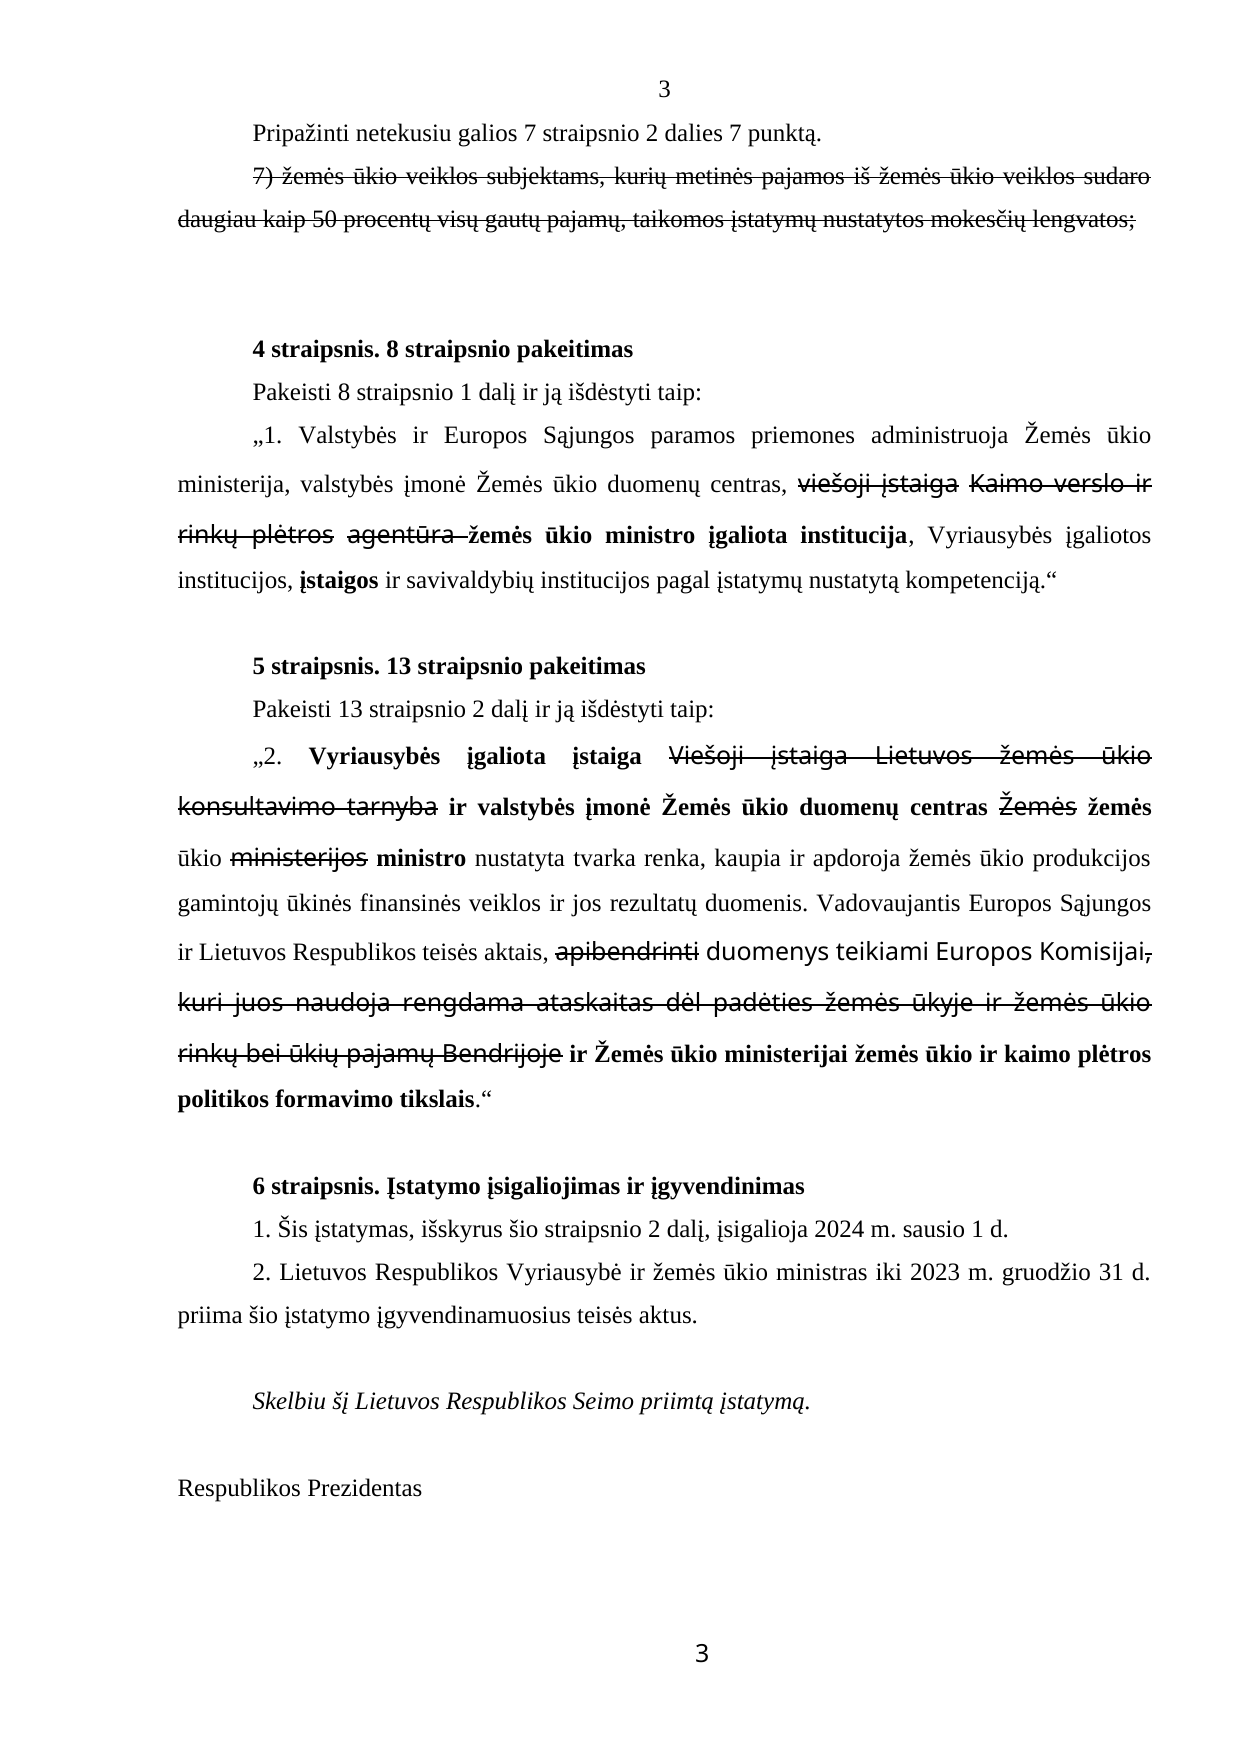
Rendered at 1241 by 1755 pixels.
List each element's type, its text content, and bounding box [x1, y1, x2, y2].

text „2. Vyriausybės įgaliota įstaiga Viešoji įstaiga Lietuvos žemės ūkio konsultavimo tarnyba ir valstybės įmonė Žemės ūkio duomenų centras Žemės žemės ūkio ministerijos ministro nustatyta tvarka renka, kaupia ir apdoroja žemės ūkio produkcijos gamintojų ūkinės finansinės veiklos ir jos rezultatų duomenis. Vadovaujantis Europos Sąjungos ir Lietuvos Respublikos teisės aktais, apibendrinti duomenys teikiami Europos Komisijai, kuri juos naudoja rengdama ataskaitas dėl padėties žemės ūkyje ir žemės ūkio rinkų bei ūkių pajamų Bendrijoje ir Žemės ūkio ministerijai žemės ūkio ir kaimo plėtros politikos formavimo tikslais.“ [177, 1005, 1152, 1113]
text Pakeisti 8 straipsnio 1 dalį ir ją išdėstyti taip: [177, 377, 1152, 406]
text 2. Lietuvos Respublikos Vyriausybė ir žemės ūkio ministras iki 2023 m. gruodžio 31 d. priima šio įstatymo įgyvendinamuosius teisės aktus. [177, 1257, 1152, 1329]
text Skelbiu šį Lietuvos Respublikos Seimo priimtą įstatymą. [177, 1386, 1152, 1415]
text 7) žemės ūkio veiklos subjektams, kurių metinės pajamos iš žemės ūkio veiklos sudaro daugiau kaip 50 procentų visų gautų pajamų, taikomos įstatymų nustatytos mokesčių lengvatos; [177, 161, 1152, 233]
text 4 straipsnis. 8 straipsnio pakeitimas [177, 334, 1152, 362]
text 1. Šis įstatymas, išskyrus šio straipsnio 2 dalį, įsigalioja 2024 m. sausio 1 d. [177, 1214, 1152, 1243]
text Respublikos Prezidentas [177, 1473, 1152, 1501]
text „1. Valstybės ir Europos Sąjungos paramos priemones administruoja Žemės ūkio ministerija, valstybės įmonė Žemės ūkio duomenų centras, viešoji įstaiga Kaimo verslo ir rinkų plėtros agentūra žemės ūkio ministro įgaliota institucija, Vyriausybės įgaliotos institucijos, įstaigos ir savivaldybių institucijos pagal įstatymų nustatytą kompetenciją.“ [177, 420, 1152, 594]
text 6 straipsnis. Įstatymo įsigaliojimas ir įgyvendinimas [177, 1171, 1152, 1199]
text „2. Vyriausybės įgaliota įstaiga Viešoji įstaiga Lietuvos žemės ūkio konsultavimo tarnyba ir valstybės įmonė Žemės ūkio duomenų centras Žemės žemės ūkio ministerijos ministro nustatyta tvarka renka, kaupia ir apdoroja žemės ūkio produkcijos gamintojų ūkinės finansinės veiklos ir jos rezultatų duomenis. Vadovaujantis Europos Sąjungos ir Lietuvos Respublikos teisės aktais, apibendrinti duomenys teikiami Europos Komisijai, kuri juos naudoja rengdama ataskaitas dėl padėties žemės ūkyje ir žemės ūkio rinkų bei ūkių pajamų Bendrijoje ir Žemės ūkio ministerijai žemės ūkio ir kaimo plėtros politikos formavimo tikslais.“ [177, 738, 1152, 1004]
text Pakeisti 13 straipsnio 2 dalį ir ją išdėstyti taip: [177, 694, 1152, 723]
text Pripažinti netekusiu galios 7 straipsnio 2 dalies 7 punktą. [177, 118, 1152, 147]
text 5 straipsnis. 13 straipsnio pakeitimas [177, 651, 1152, 680]
